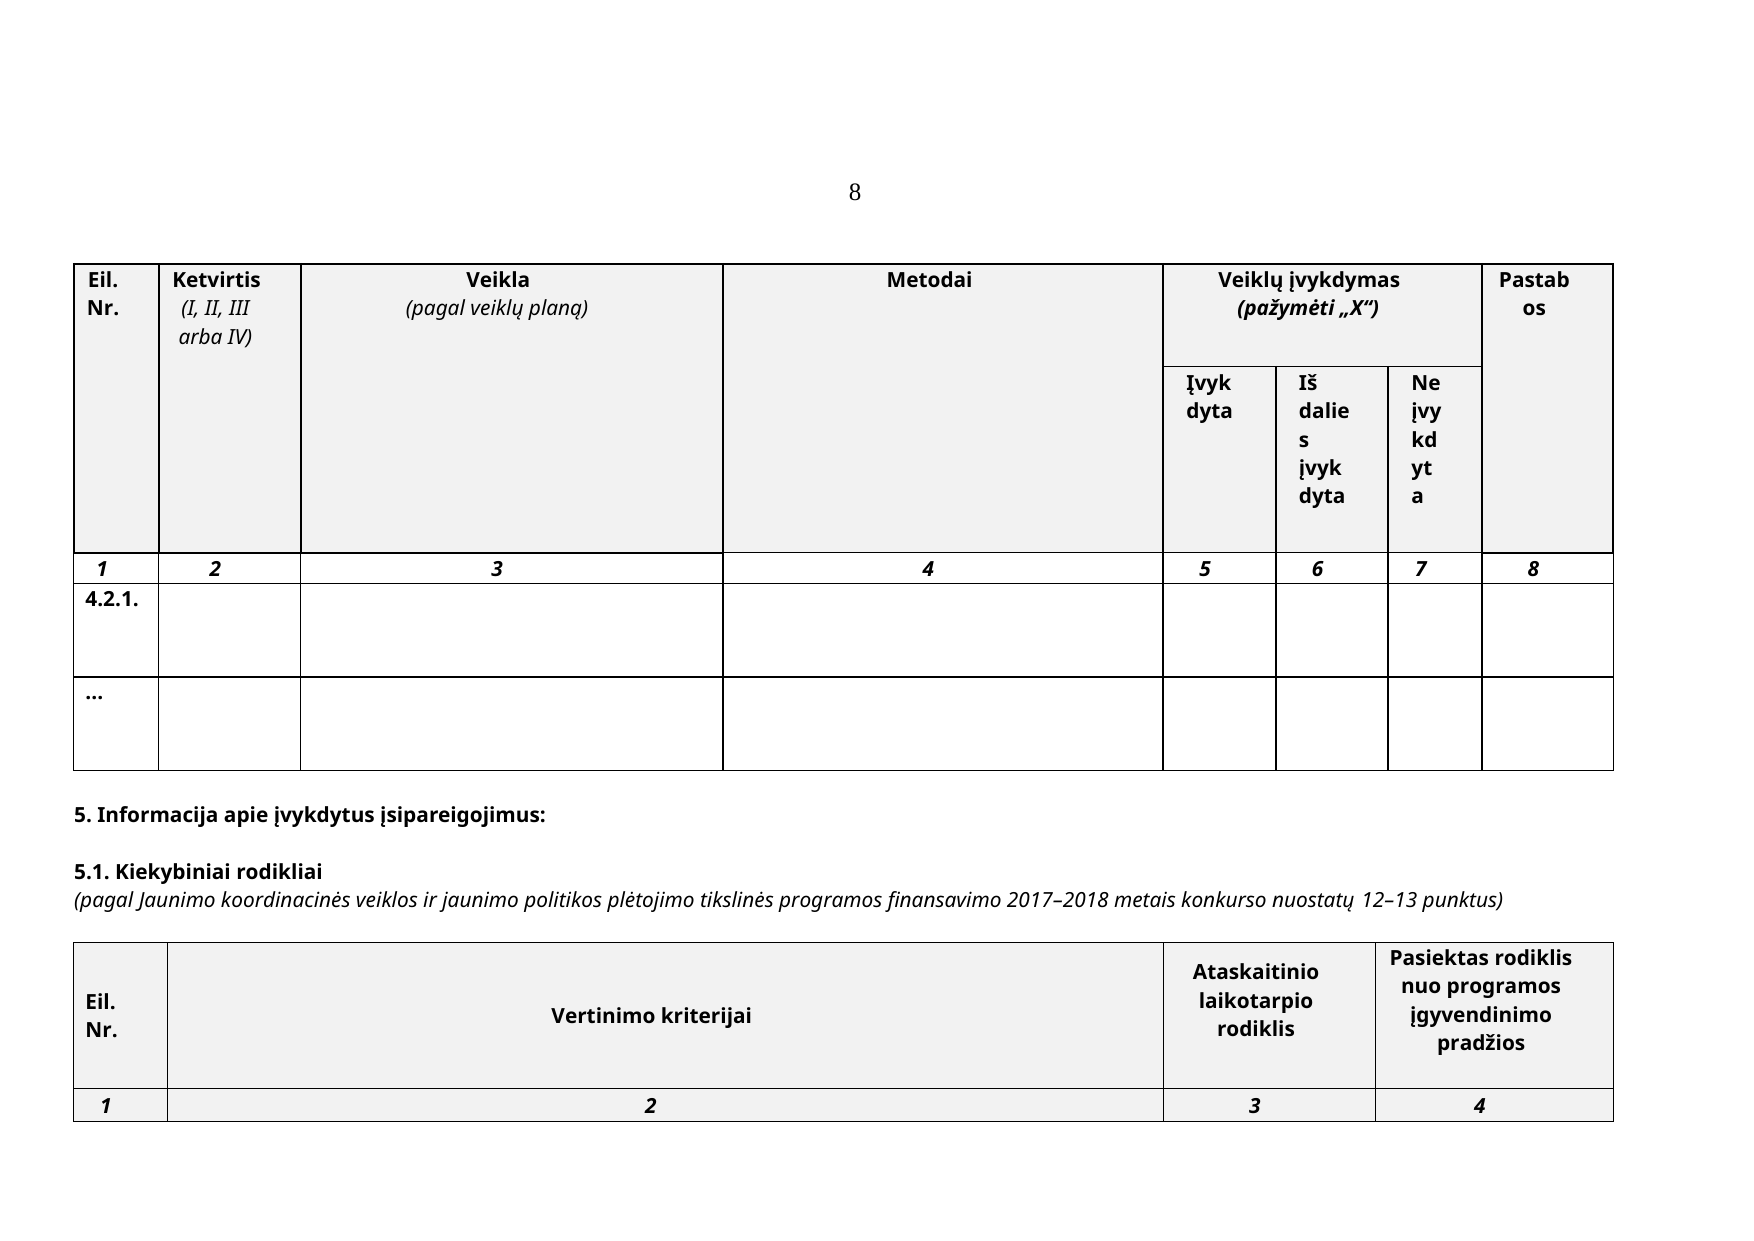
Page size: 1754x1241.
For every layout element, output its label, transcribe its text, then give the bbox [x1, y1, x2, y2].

table_header Ataskaitinio laikotarpio rodiklis [1164, 943, 1375, 1088]
table_cell [159, 584, 300, 676]
table_cell 1 [74, 1089, 167, 1121]
text (pagal Jaunimo koordinacinės veiklos ir jaunimo politikos plėtojimo tikslinės programos finansavimo 2017–2018 metais konkurso nuostatų 12–13 punktus) [74, 885, 1609, 914]
table_cell 8 [1483, 554, 1613, 583]
table_cell [724, 584, 1162, 676]
table_cell [1164, 584, 1275, 676]
table_cell [1164, 678, 1275, 770]
table_cell 6 [1277, 553, 1387, 583]
table_header Metodai [724, 265, 1162, 552]
table_header Veiklų įvykdymas (pažymėti „X“) [1164, 265, 1481, 366]
table_header Eil. Nr. [74, 943, 167, 1088]
table_cell [724, 678, 1162, 770]
table_header Veikla (pagal veiklų planą) [302, 265, 722, 552]
table_cell [1389, 678, 1481, 770]
text 5.1. Kiekybiniai rodikliai [74, 857, 1609, 885]
table_header Eil. Nr. [75, 265, 158, 552]
table_header Pastabos [1483, 265, 1612, 552]
table_header Vertinimo kriterijai [168, 943, 1163, 1088]
table_cell [1277, 584, 1387, 676]
table_header Ketvirtis (I, II, III arba IV) [160, 265, 300, 552]
table_cell [1277, 678, 1387, 770]
table_cell 2 [168, 1089, 1163, 1121]
text 5. Informacija apie įvykdytus įsipareigojimus: [74, 800, 1609, 828]
table_cell 4.2.1. [74, 584, 158, 676]
table_cell 4 [724, 553, 1162, 583]
table_cell 5 [1164, 553, 1275, 583]
table_cell Iš dalies įvykdyta [1277, 367, 1387, 552]
table_cell ... [74, 678, 158, 770]
table_cell [1483, 584, 1613, 676]
table_cell 4 [1376, 1089, 1613, 1121]
table_cell 3 [1164, 1089, 1375, 1121]
table_cell 2 [159, 554, 300, 583]
table_cell [301, 678, 722, 770]
table_cell [1483, 678, 1613, 770]
table_cell 7 [1389, 553, 1481, 583]
table_cell Neįvykdyta [1389, 367, 1481, 552]
table_cell [301, 584, 722, 676]
table_cell [159, 678, 300, 770]
table_cell 3 [301, 554, 722, 583]
table_cell 1 [74, 554, 158, 583]
table_header Pasiektas rodiklis nuo programos įgyvendinimo pradžios [1376, 943, 1613, 1088]
table_cell Įvykdyta [1164, 367, 1275, 552]
table_cell [1389, 584, 1481, 676]
